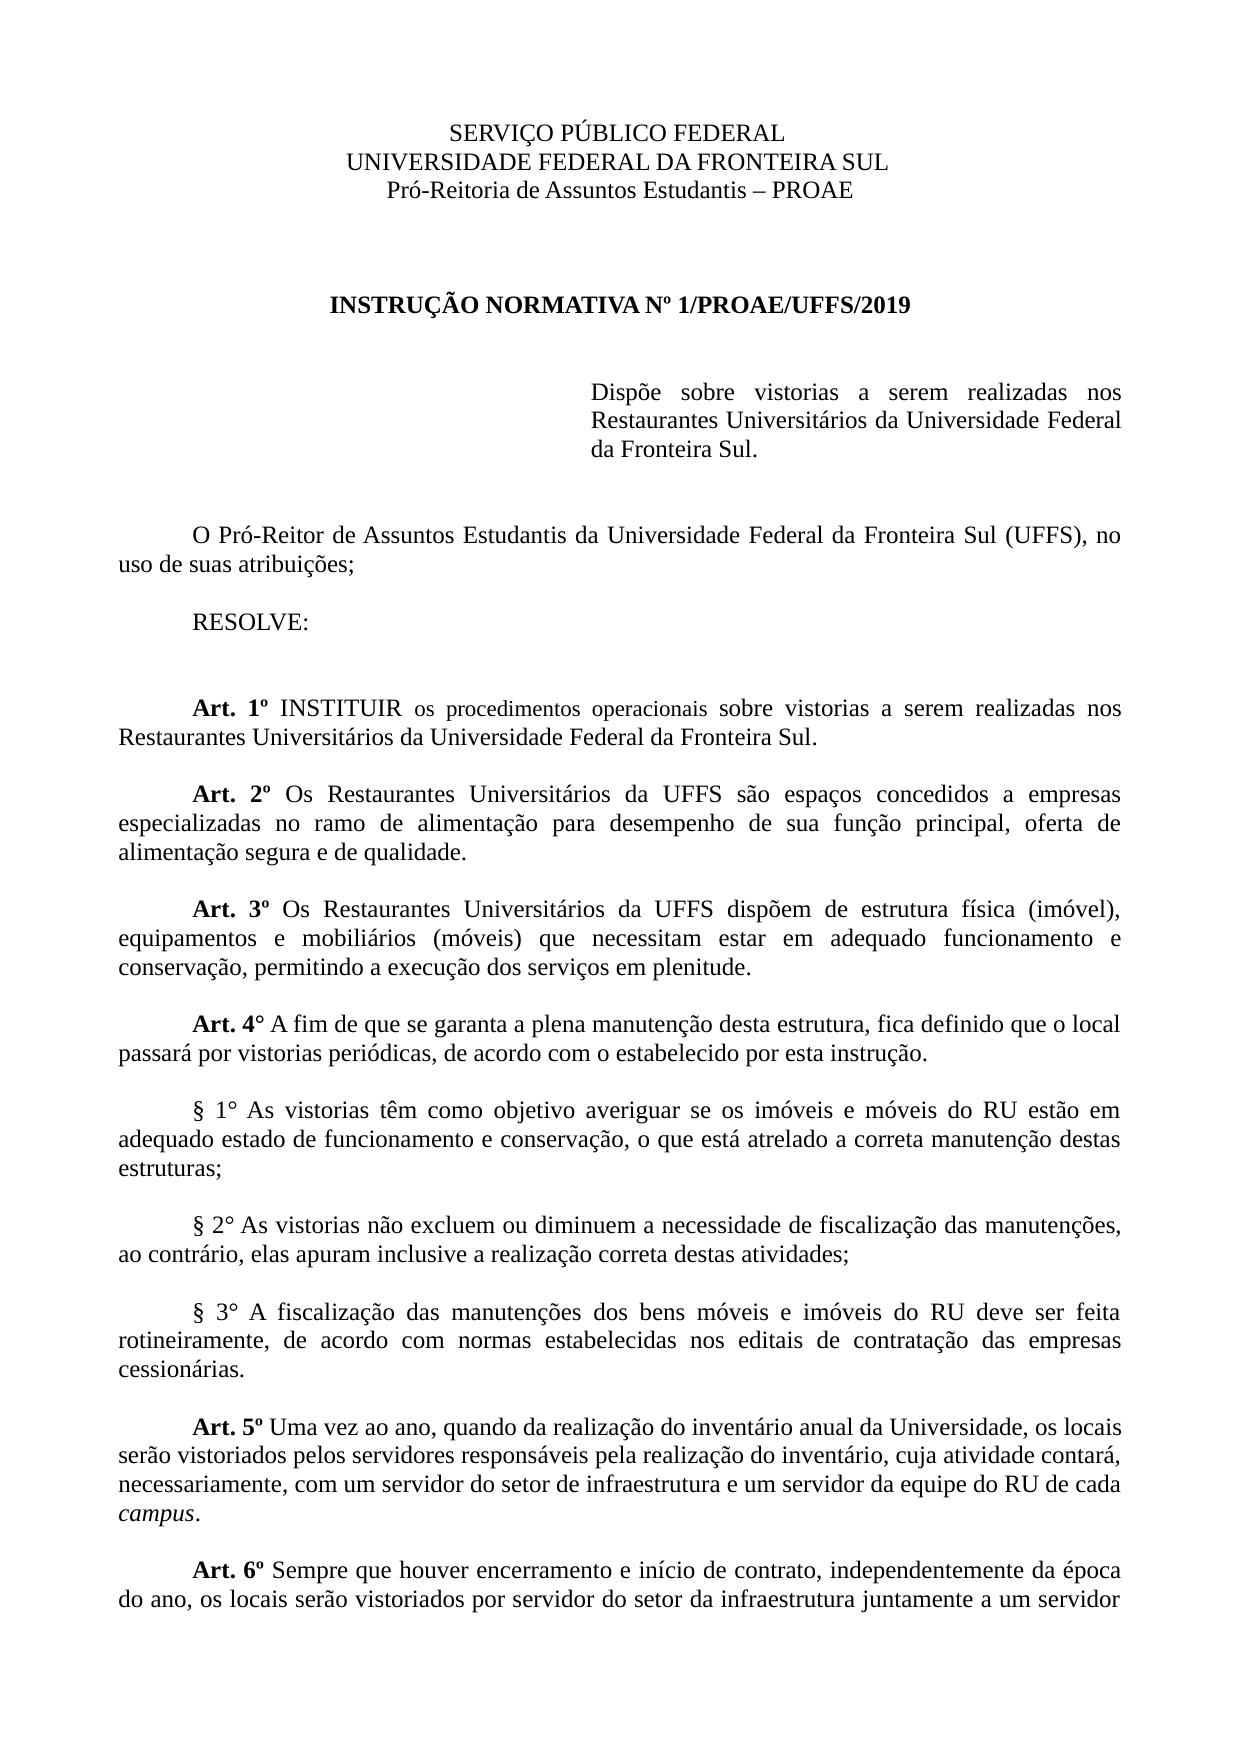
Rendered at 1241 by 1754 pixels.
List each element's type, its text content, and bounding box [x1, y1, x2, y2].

text Dispõe sobre vistorias a serem realizadas nos Restaurantes Universitários da Universidade Federal da Fronteira Sul. [591, 377, 1122, 463]
text SERVIÇO PÚBLICO FEDERAL [118, 118, 1122, 147]
text Art. 1º INSTITUIR os procedimentos operacionais sobre vistorias a serem realizadas nos Restaurantes Universitários da Universidade Federal da Fronteira Sul. [118, 693, 1122, 751]
text RESOLVE: [118, 607, 1122, 636]
text Pró-Reitoria de Assuntos Estudantis – PROAE [118, 176, 1122, 204]
text UNIVERSIDADE FEDERAL DA FRONTEIRA SUL [118, 147, 1122, 176]
text Art. 5º Uma vez ao ano, quando da realização do inventário anual da Universidade, os locais serão vistoriados pelos servidores responsáveis pela realização do inventário, cuja atividade contará, necessariamente, com um servidor do setor de infraestrutura e um servidor da equipe do RU de cada campus. [118, 1412, 1122, 1527]
text § 3° A fiscalização das manutenções dos bens móveis e imóveis do RU deve ser feita rotineiramente, de acordo com normas estabelecidas nos editais de contratação das empresas cessionárias. [118, 1297, 1122, 1383]
text Art. 2º Os Restaurantes Universitários da UFFS são espaços concedidos a empresas especializadas no ramo de alimentação para desempenho de sua função principal, oferta de alimentação segura e de qualidade. [118, 779, 1122, 866]
text O Pró-Reitor de Assuntos Estudantis da Universidade Federal da Fronteira Sul (UFFS), no uso de suas atribuições; [118, 521, 1122, 578]
text Art. 3º Os Restaurantes Universitários da UFFS dispõem de estrutura física (imóvel), equipamentos e mobiliários (móveis) que necessitam estar em adequado funcionamento e conservação, permitindo a execução dos serviços em plenitude. [118, 894, 1122, 981]
text INSTRUÇÃO NORMATIVA Nº 1/PROAe/UFFS/2019 [118, 291, 1122, 319]
text Art. 6º Sempre que houver encerramento e início de contrato, independentemente da época do ano, os locais serão vistoriados por servidor do setor da infraestrutura juntamente a um servidor [118, 1556, 1122, 1613]
text § 1° As vistorias têm como objetivo averiguar se os imóveis e móveis do RU estão em adequado estado de funcionamento e conservação, o que está atrelado a correta manutenção destas estruturas; [118, 1096, 1122, 1182]
text § 2° As vistorias não excluem ou diminuem a necessidade de fiscalização das manutenções, ao contrário, elas apuram inclusive a realização correta destas atividades; [118, 1211, 1122, 1268]
text Art. 4° A fim de que se garanta a plena manutenção desta estrutura, fica definido que o local passará por vistorias periódicas, de acordo com o estabelecido por esta instrução. [118, 1009, 1122, 1067]
